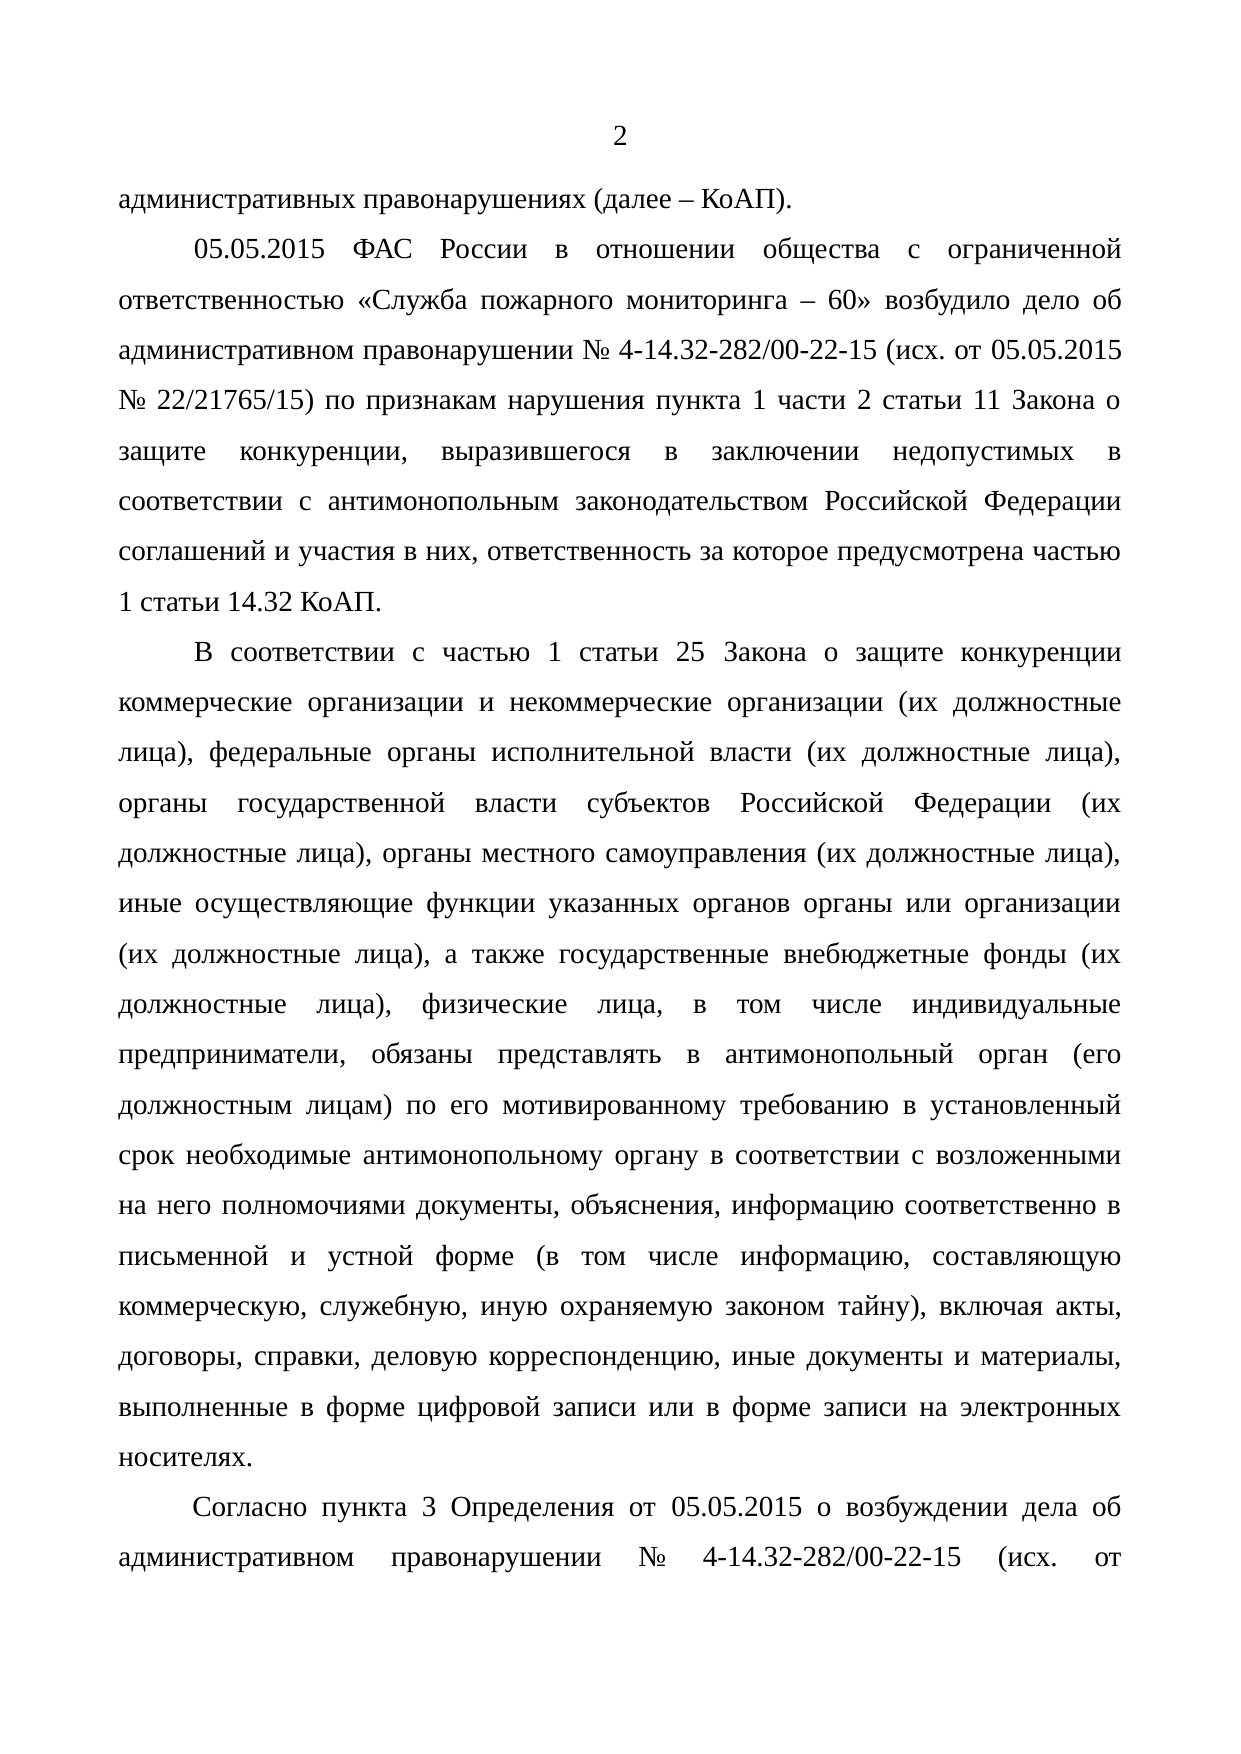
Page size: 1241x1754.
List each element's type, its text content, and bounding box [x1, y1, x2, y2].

text административных правонарушениях (далее – КоАП). [118, 181, 1122, 215]
text Согласно пункта 3 Определения от 05.05.2015 о возбуждении дела об административном правонарушении № 4-14.32-282/00-22-15 (исх. от [118, 1489, 1122, 1573]
text 05.05.2015 ФАС России в отношении общества с ограниченной ответственностью «Служба пожарного мониторинга – 60» возбудило дело об административном правонарушении № 4-14.32-282/00-22-15 (исх. от 05.05.2015 № 22/21765/15) по признакам нарушения пункта 1 части 2 статьи 11 Закона о защите конкуренции, выразившегося в заключении недопустимых в соответствии с антимонопольным законодательством Российской Федерации соглашений и участия в них, ответственность за которое предусмотрена частью 1 статьи 14.32 КоАП. [118, 231, 1122, 617]
text В соответствии с частью 1 статьи 25 Закона о защите конкуренции коммерческие организации и некоммерческие организации (их должностные лица), федеральные органы исполнительной власти (их должностные лица), органы государственной власти субъектов Российской Федерации (их должностные лица), органы местного самоуправления (их должностные лица), иные осуществляющие функции указанных органов органы или организации (их должностные лица), а также государственные внебюджетные фонды (их должностные лица), физические лица, в том числе индивидуальные предприниматели, обязаны представлять в антимонопольный орган (его должностным лицам) по его мотивированному требованию в установленный срок необходимые антимонопольному органу в соответствии с возложенными на него полномочиями документы, объяснения, информацию соответственно в письменной и устной форме (в том числе информацию, составляющую коммерческую, служебную, иную охраняемую законом тайну), включая акты, договоры, справки, деловую корреспонденцию, иные документы и материалы, выполненные в форме цифровой записи или в форме записи на электронных носителях. [118, 634, 1122, 1472]
